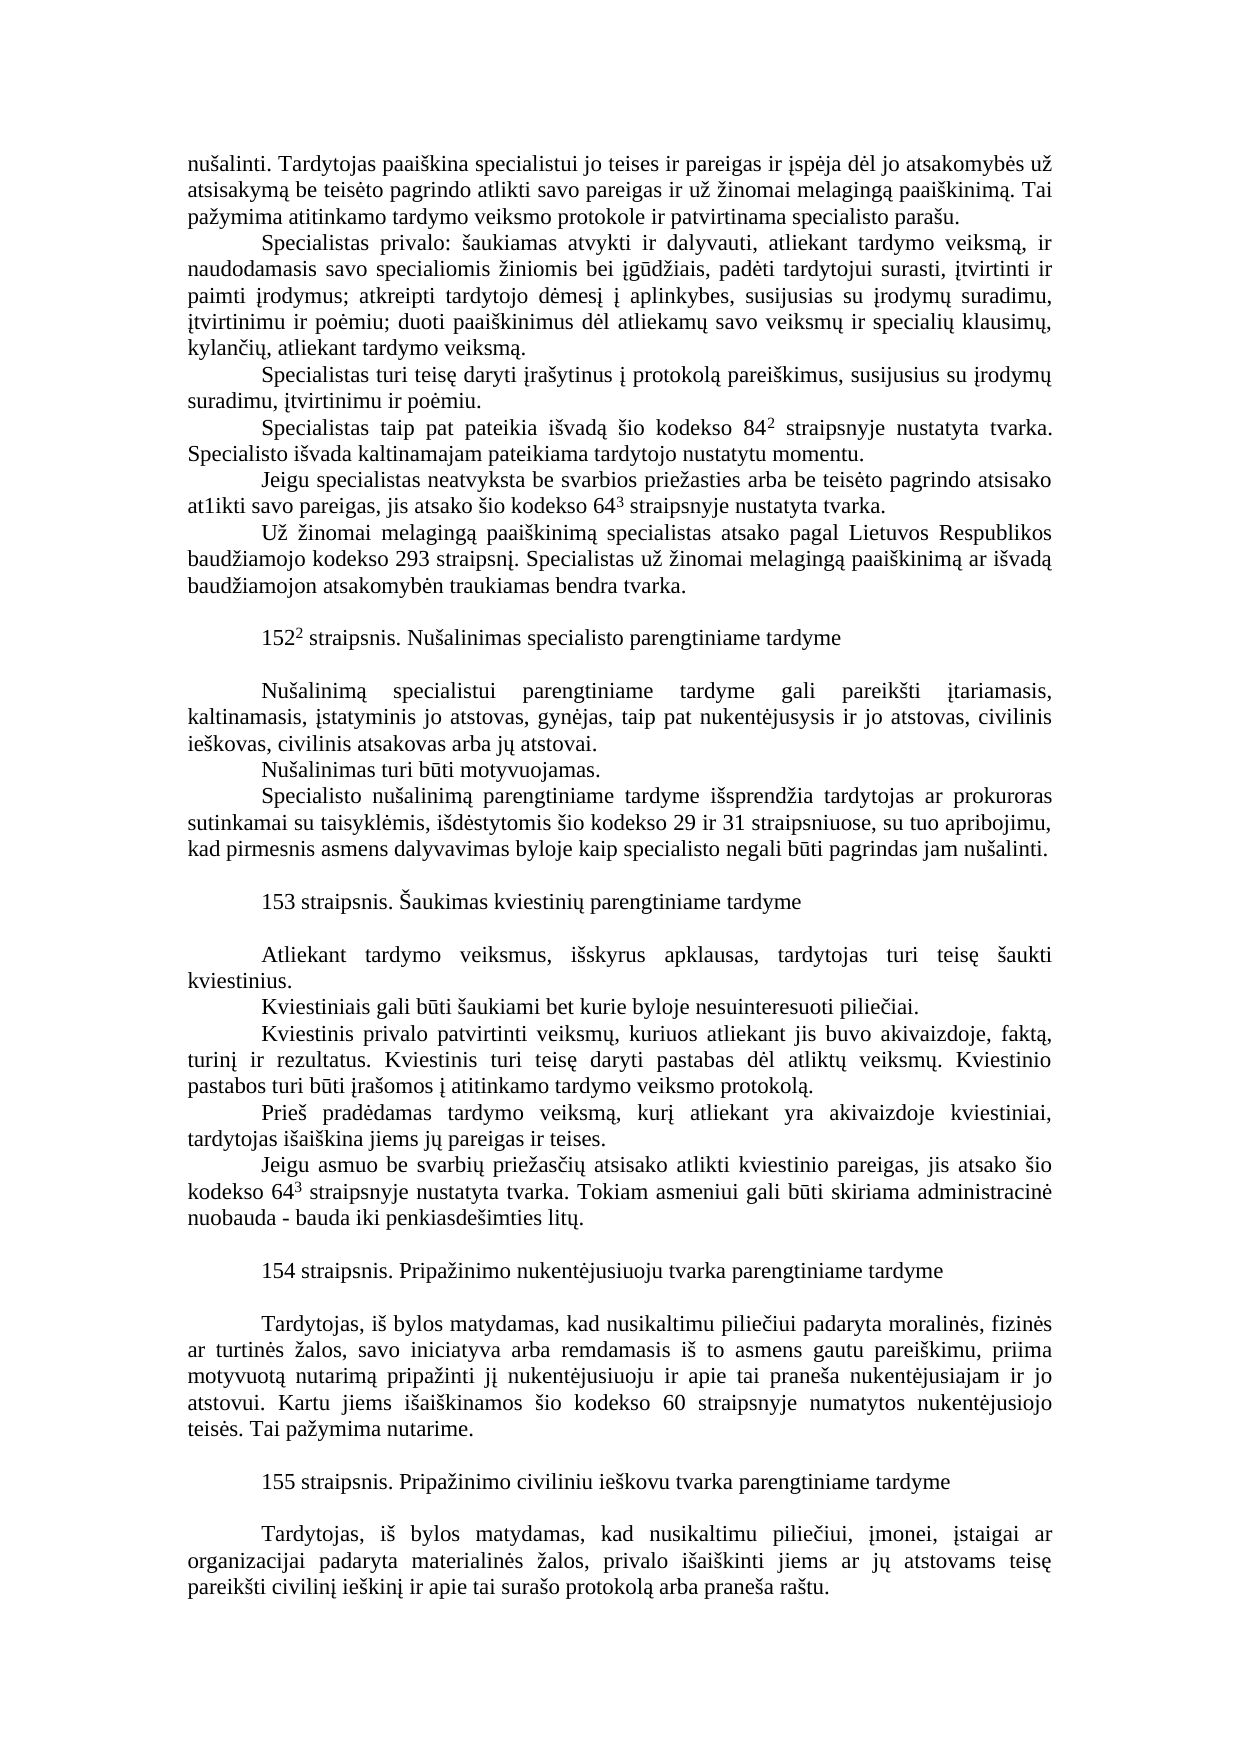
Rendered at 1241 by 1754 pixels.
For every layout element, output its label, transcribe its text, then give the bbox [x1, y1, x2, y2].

text Kviestiniais gali būti šaukiami bet kurie byloje nesuinteresuoti piliečiai. [187, 993, 1053, 1020]
text Specialistas taip pat pateikia išvadą šio kodekso 842 straipsnyje nustatyta tvarka. Specialisto išvada kaltinamajam pateikiama tardytojo nustatytu momentu. [187, 413, 1053, 466]
text Už žinomai melagingą paaiškinimą specialistas atsako pagal Lietuvos Respublikos baudžiamojo kodekso 293 straipsnį. Specialistas už žinomai melagingą paaiškinimą ar išvadą baudžiamojon atsakomybėn traukiamas bendra tvarka. [187, 519, 1053, 598]
text Kviestinis privalo patvirtinti veiksmų, kuriuos atliekant jis buvo akivaizdoje, faktą, turinį ir rezultatus. Kviestinis turi teisę daryti pastabas dėl atliktų veiksmų. Kviestinio pastabos turi būti įrašomos į atitinkamo tardymo veiksmo protokolą. [187, 1020, 1053, 1099]
text Tardytojas, iš bylos matydamas, kad nusikaltimu piliečiui padaryta moralinės, fizinės ar turtinės žalos, savo iniciatyva arba remdamasis iš to asmens gautu pareiškimu, priima motyvuotą nutarimą pripažinti jį nukentėjusiuoju ir apie tai praneša nukentėjusiajam ir jo atstovui. Kartu jiems išaiškinamos šio kodekso 60 straipsnyje numatytos nukentėjusiojo teisės. Tai pažymima nutarime. [187, 1309, 1053, 1441]
text Nušalinimas turi būti motyvuojamas. [187, 756, 1053, 782]
text Tardytojas, iš bylos matydamas, kad nusikaltimu piliečiui, įmonei, įstaigai ar organizacijai padaryta materialinės žalos, privalo išaiškinti jiems ar jų atstovams teisę pareikšti civilinį ieškinį ir apie tai surašo protokolą arba praneša raštu. [187, 1520, 1053, 1599]
text 1522 straipsnis. Nušalinimas specialisto parengtiniame tardyme [187, 624, 1053, 651]
text 153 straipsnis. Šaukimas kviestinių parengtiniame tardyme [187, 888, 1053, 914]
text 155 straipsnis. Pripažinimo civiliniu ieškovu tvarka parengtiniame tardyme [187, 1468, 1053, 1494]
text Specialistas turi teisę daryti įrašytinus į protokolą pareiškimus, susijusius su įrodymų suradimu, įtvirtinimu ir poėmiu. [187, 361, 1053, 413]
text 154 straipsnis. Pripažinimo nukentėjusiuoju tvarka parengtiniame tardyme [187, 1257, 1053, 1283]
text Specialistas privalo: šaukiamas atvykti ir dalyvauti, atliekant tardymo veiksmą, ir naudodamasis savo specialiomis žiniomis bei įgūdžiais, padėti tardytojui surasti, įtvirtinti ir paimti įrodymus; atkreipti tardytojo dėmesį į aplinkybes, susijusias su įrodymų suradimu, įtvirtinimu ir poėmiu; duoti paaiškinimus dėl atliekamų savo veiksmų ir specialių klausimų, kylančių, atliekant tardymo veiksmą. [187, 229, 1053, 361]
text Atliekant tardymo veiksmus, išskyrus apklausas, tardytojas turi teisę šaukti kviestinius. [187, 941, 1053, 993]
text Specialisto nušalinimą parengtiniame tardyme išsprendžia tardytojas ar prokuroras sutinkamai su taisyklėmis, išdėstytomis šio kodekso 29 ir 31 straipsniuose, su tuo apribojimu, kad pirmesnis asmens dalyvavimas byloje kaip specialisto negali būti pagrindas jam nušalinti. [187, 782, 1053, 862]
text Prieš pradėdamas tardymo veiksmą, kurį atliekant yra akivaizdoje kviestiniai, tardytojas išaiškina jiems jų pareigas ir teises. [187, 1099, 1053, 1151]
text Nušalinimą specialistui parengtiniame tardyme gali pareikšti įtariamasis, kaltinamasis, įstatyminis jo atstovas, gynėjas, taip pat nukentėjusysis ir jo atstovas, civilinis ieškovas, civilinis atsakovas arba jų atstovai. [187, 677, 1053, 756]
text Jeigu specialistas neatvyksta be svarbios priežasties arba be teisėto pagrindo atsisako at1ikti savo pareigas, jis atsako šio kodekso 643 straipsnyje nustatyta tvarka. [187, 466, 1053, 519]
text nušalinti. Tardytojas paaiškina specialistui jo teises ir pareigas ir įspėja dėl jo atsakomybės už atsisakymą be teisėto pagrindo atlikti savo pareigas ir už žinomai melagingą paaiškinimą. Tai pažymima atitinkamo tardymo veiksmo protokole ir patvirtinama specialisto parašu. [187, 150, 1053, 229]
text Jeigu asmuo be svarbių priežasčių atsisako atlikti kviestinio pareigas, jis atsako šio kodekso 643 straipsnyje nustatyta tvarka. Tokiam asmeniui gali būti skiriama administracinė nuobauda - bauda iki penkiasdešimties litų. [187, 1151, 1053, 1231]
